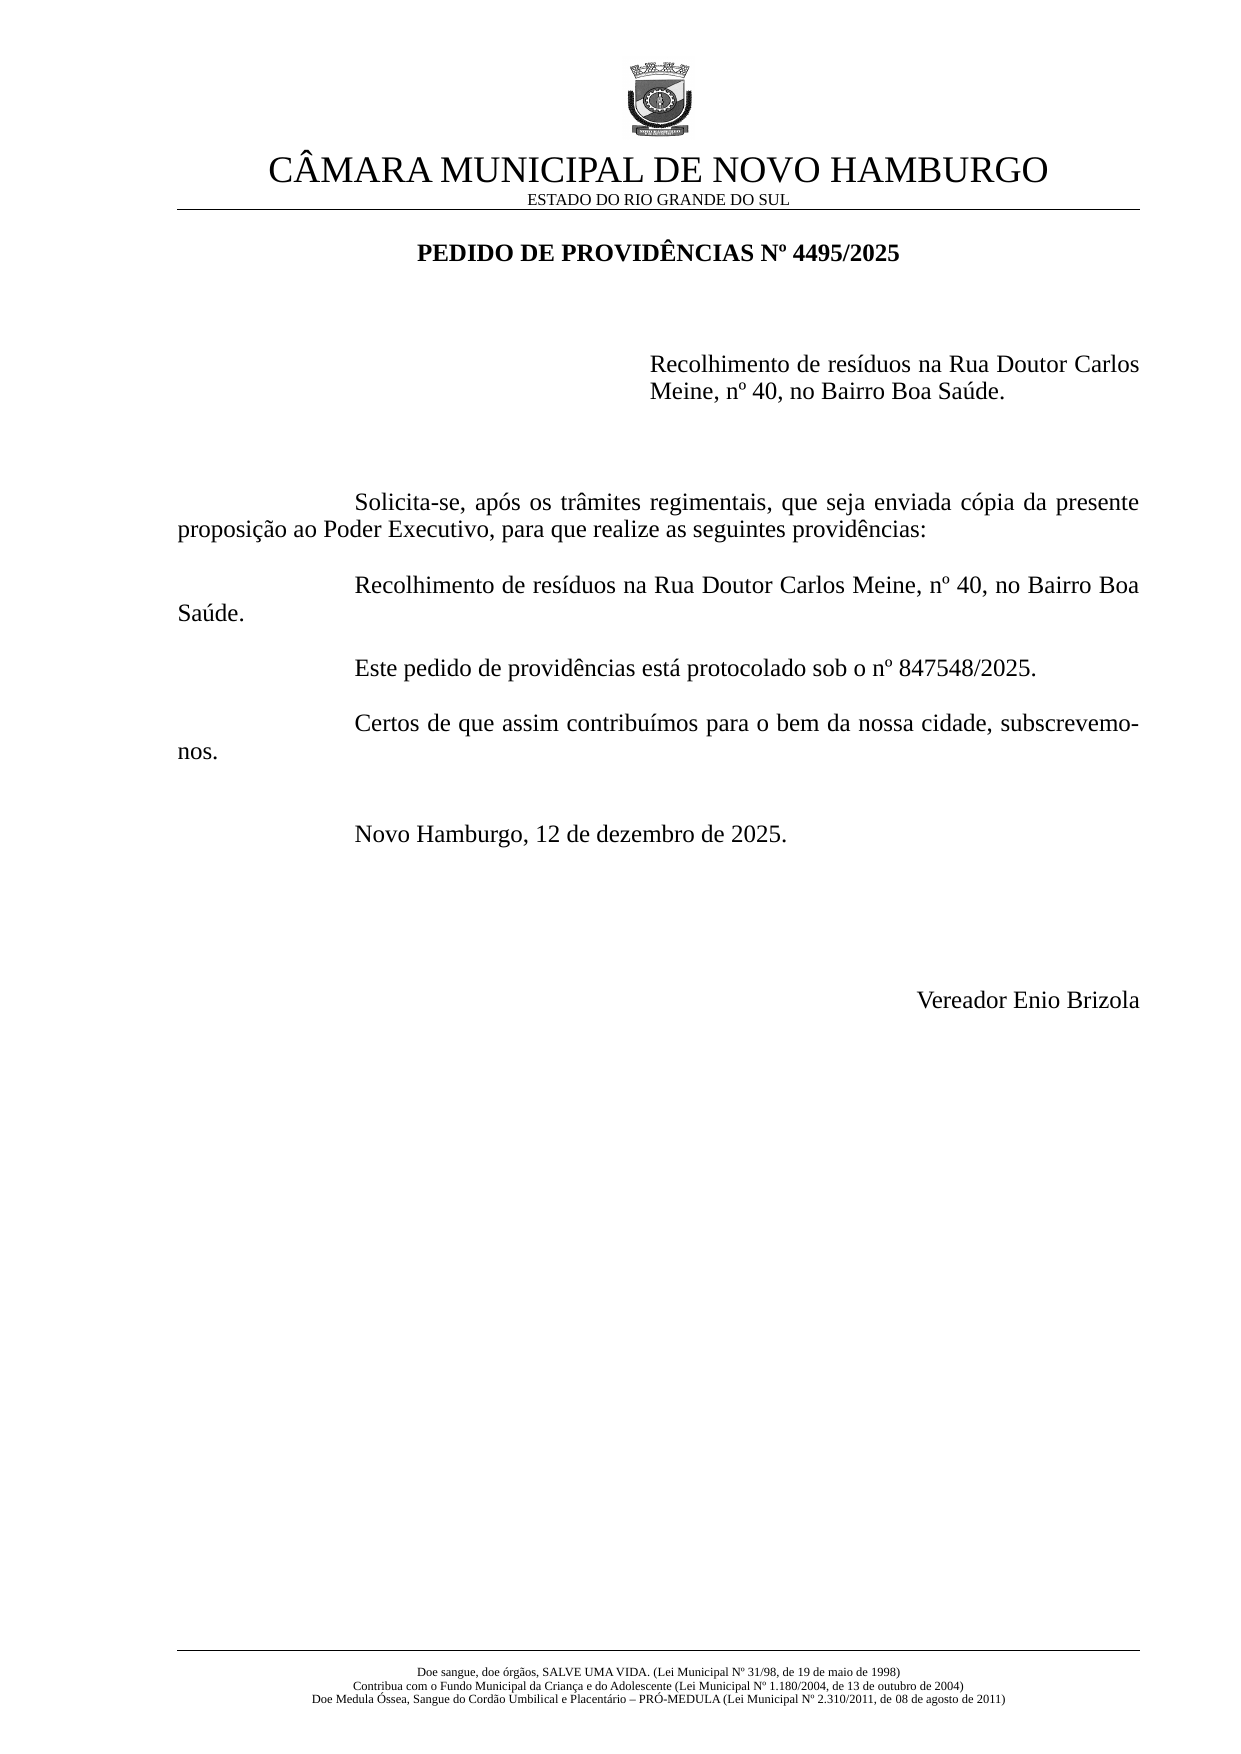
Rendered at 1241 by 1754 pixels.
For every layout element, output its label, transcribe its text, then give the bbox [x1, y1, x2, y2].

text Certos de que assim contribuímos para o bem da nossa cidade, subscrevemo-nos. [177, 709, 1140, 765]
text PEDIDO DE PROVIDÊNCIAS Nº 4495/2025 [177, 239, 1140, 267]
text Recolhimento de resíduos na Rua Doutor Carlos Meine, nº 40, no Bairro Boa Saúde. [649, 350, 1140, 405]
text Novo Hamburgo, 12 de dezembro de 2025. [177, 820, 1140, 848]
text Este pedido de providências está protocolado sob o nº 847548/2025. [177, 654, 1140, 682]
text Solicita-se, após os trâmites regimentais, que seja enviada cópia da presente proposição ao Poder Executivo, para que realize as seguintes providências: [177, 488, 1140, 543]
text Vereador Enio Brizola [177, 987, 1140, 1014]
text Recolhimento de resíduos na Rua Doutor Carlos Meine, nº 40, no Bairro Boa Saúde. [177, 571, 1140, 626]
